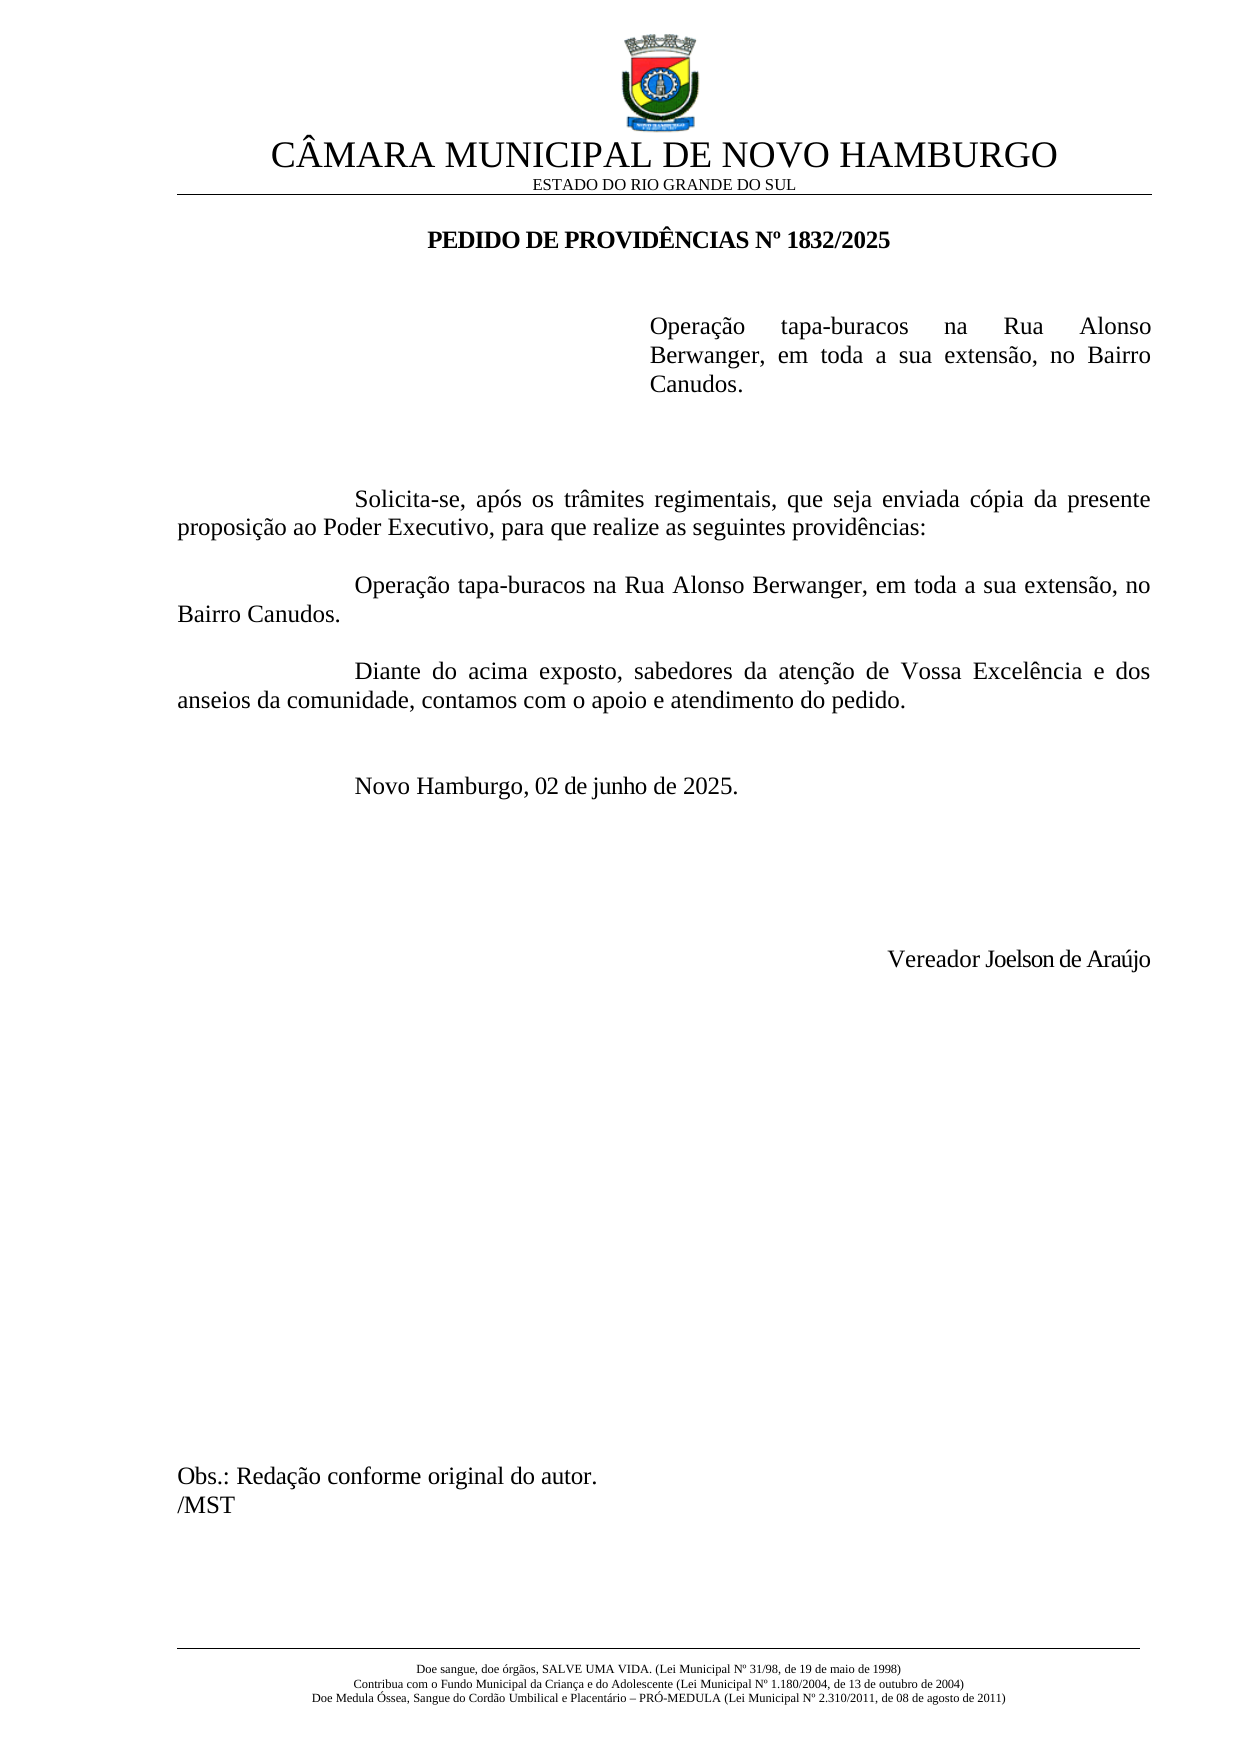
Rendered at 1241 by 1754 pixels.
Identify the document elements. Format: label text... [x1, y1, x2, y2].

picture [615, 26, 703, 137]
text PEDIDO DE PROVIDÊNCIAS Nº 1832/2025 [177, 225, 1141, 254]
text Novo Hamburgo, 02 de junho de 2025. [177, 771, 1152, 800]
text Obs.: Redação conforme original do autor. [177, 1461, 1152, 1490]
text Diante do acima exposto, sabedores da atenção de Vossa Excelência e dos anseios da comunidade, contamos com o apoio e atendimento do pedido. [177, 656, 1152, 714]
text Vereador Joelson de Araújo [177, 944, 1152, 972]
text Operação tapa-buracos na Rua Alonso Berwanger, em toda a sua extensão, no Bairro Canudos. [649, 311, 1152, 397]
text Operação tapa-buracos na Rua Alonso Berwanger, em toda a sua extensão, no Bairro Canudos. [177, 570, 1152, 627]
text /MST [177, 1490, 1152, 1519]
text Solicita-se, após os trâmites regimentais, que seja enviada cópia da presente proposição ao Poder Executivo, para que realize as seguintes providências: [177, 484, 1152, 541]
